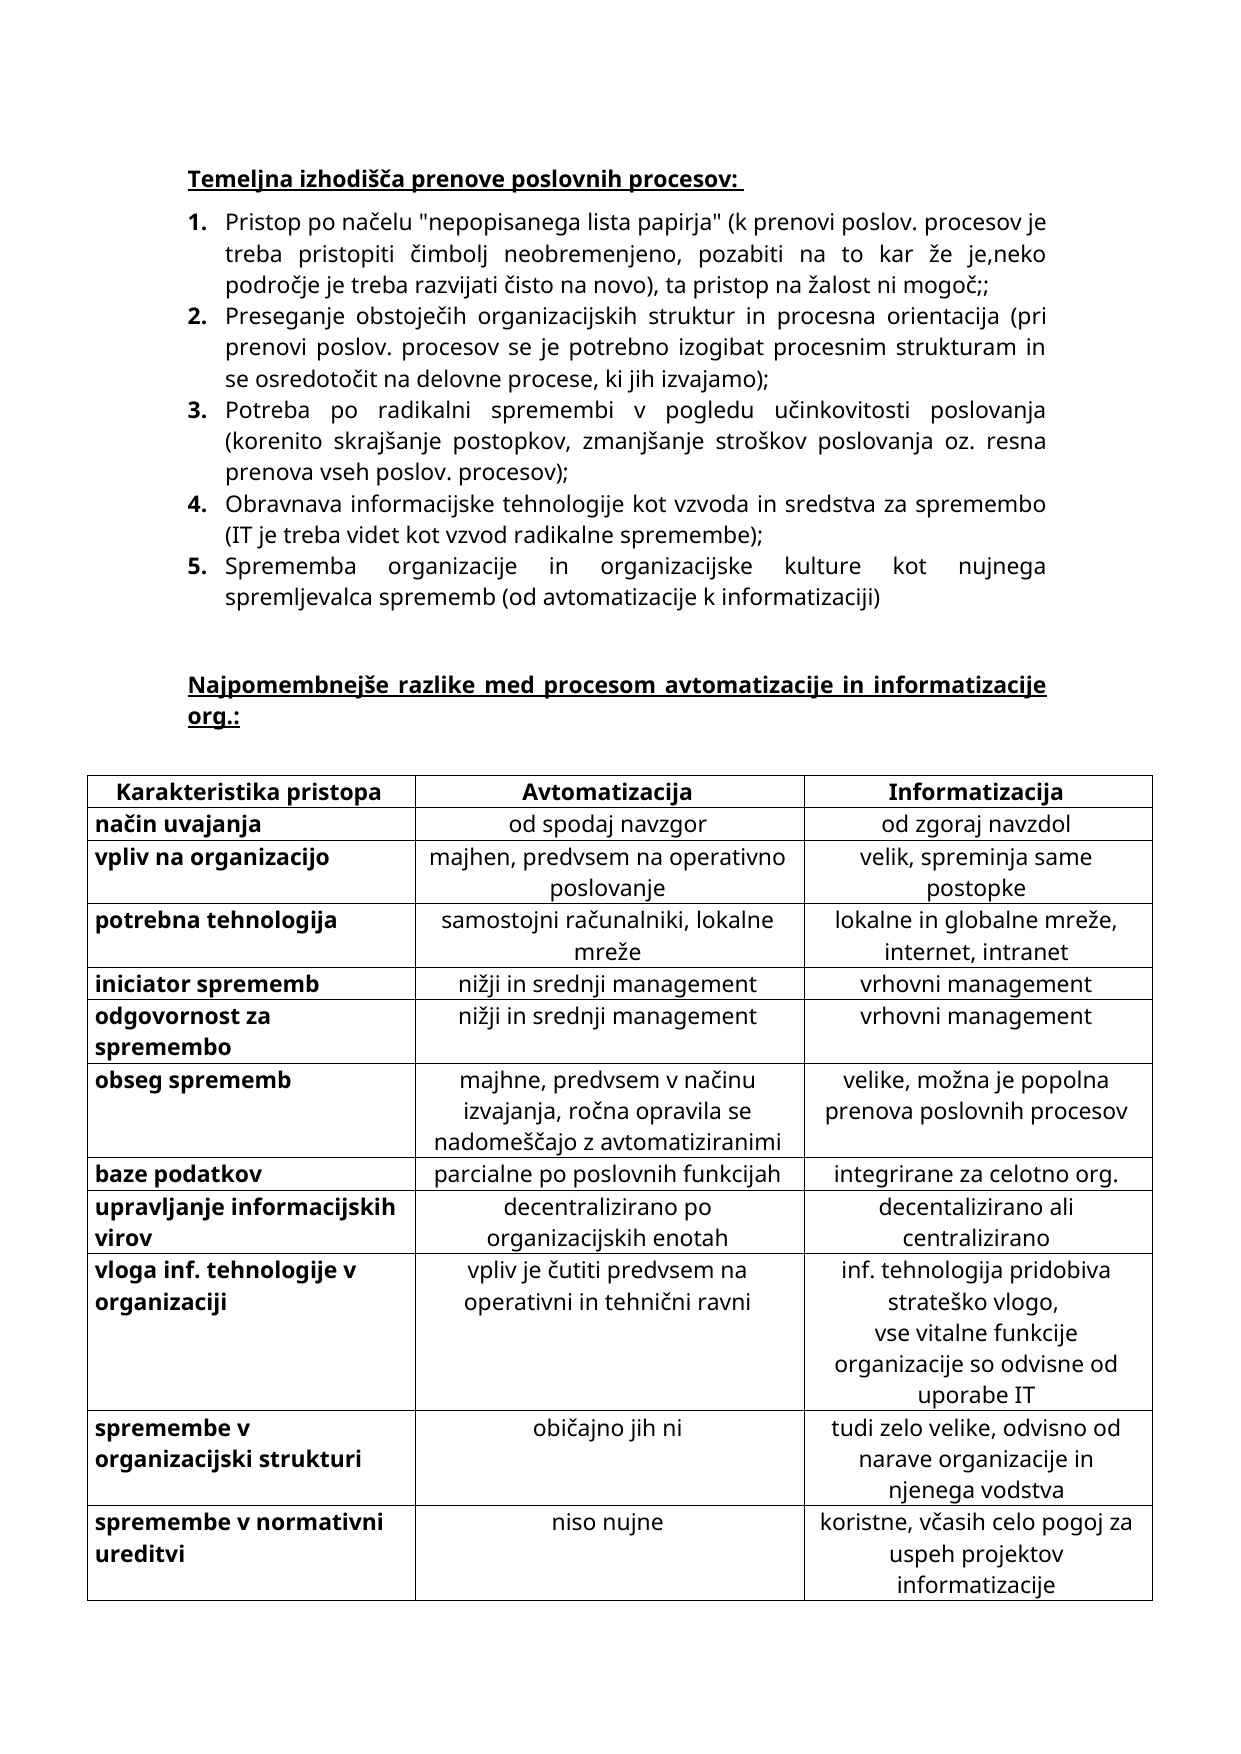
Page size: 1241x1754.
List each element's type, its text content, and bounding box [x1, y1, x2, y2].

table_cell tudi zelo velike, odvisno od narave organizacije in njenega vodstva [805, 1411, 1152, 1505]
table_cell decentralizirano po organizacijskih enotah [416, 1191, 804, 1253]
table_cell upravljanje informacijskih virov [88, 1191, 415, 1253]
table_cell inf. tehnologija pridobiva strateško vlogo, vse vitalne funkcije organizacije so odvisne od uporabe IT [805, 1254, 1152, 1410]
table_cell lokalne in globalne mreže, internet, intranet [805, 904, 1152, 967]
table_cell potrebna tehnologija [88, 904, 415, 967]
table_cell običajno jih ni [416, 1411, 804, 1505]
table_cell od spodaj navzgor [416, 808, 804, 839]
table_cell niso nujne [416, 1506, 804, 1600]
table_cell majhne, predvsem v načinu izvajanja, ročna opravila se nadomeščajo z avtomatiziranimi [416, 1064, 804, 1157]
table_cell vpliv na organizacijo [88, 841, 415, 903]
list Potreba po radikalni spremembi v pogledu učinkovitosti poslovanja (korenito skrajšanje postopkov, zmanjšanje stroškov poslovanja oz. resna prenova vseh poslov. procesov); [187, 394, 1047, 487]
table_cell baze podatkov [88, 1158, 415, 1189]
table_cell spremembe v organizacijski strukturi [88, 1411, 415, 1505]
list Pristop po načelu "nepopisanega lista papirja" (k prenovi poslov. procesov je treba pristopiti čimbolj neobremenjeno, pozabiti na to kar že je,neko področje je treba razvijati čisto na novo), ta pristop na žalost ni mogoč;; [187, 206, 1047, 300]
table_cell vrhovni management [805, 1000, 1152, 1062]
list Sprememba organizacije in organizacijske kulture kot nujnega spremljevalca sprememb (od avtomatizacije k informatizaciji) [187, 550, 1047, 612]
table_cell iniciator sprememb [88, 968, 415, 999]
table_cell nižji in srednji management [416, 968, 804, 999]
text Temeljna izhodišča prenove poslovnih procesov: [187, 162, 1047, 194]
table_cell velike, možna je popolna prenova poslovnih procesov [805, 1064, 1152, 1157]
table_cell parcialne po poslovnih funkcijah [416, 1158, 804, 1189]
table_cell koristne, včasih celo pogoj za uspeh projektov informatizacije [805, 1506, 1152, 1600]
table_cell integrirane za celotno org. [805, 1158, 1152, 1189]
table_cell velik, spreminja same postopke [805, 841, 1152, 903]
list Preseganje obstoječih organizacijskih struktur in procesna orientacija (pri prenovi poslov. procesov se je potrebno izogibat procesnim strukturam in se osredotočit na delovne procese, ki jih izvajamo); [187, 300, 1047, 394]
table_cell obseg sprememb [88, 1064, 415, 1157]
table_cell nižji in srednji management [416, 1000, 804, 1062]
table_cell vloga inf. tehnologije v organizaciji [88, 1254, 415, 1410]
text org.: [187, 696, 1047, 731]
table_cell samostojni računalniki, lokalne mreže [416, 904, 804, 967]
table_cell od zgoraj navzdol [805, 808, 1152, 839]
table_header Avtomatizacija [416, 776, 804, 807]
table_cell odgovornost za spremembo [88, 1000, 415, 1062]
list Obravnava informacijske tehnologije kot vzvoda in sredstva za spremembo (IT je treba videt kot vzvod radikalne spremembe); [187, 487, 1047, 550]
table_cell majhen, predvsem na operativno poslovanje [416, 841, 804, 903]
table_header Karakteristika pristopa [88, 776, 415, 807]
table_cell vrhovni management [805, 968, 1152, 999]
table_cell vpliv je čutiti predvsem na operativni in tehnični ravni [416, 1254, 804, 1410]
table_cell način uvajanja [88, 808, 415, 839]
table_cell decentalizirano ali centralizirano [805, 1191, 1152, 1253]
table_header Informatizacija [805, 776, 1152, 807]
table_cell spremembe v normativni ureditvi [88, 1506, 415, 1600]
text Najpomembnejše razlike med procesom avtomatizacije in informatizacije [187, 669, 1047, 695]
